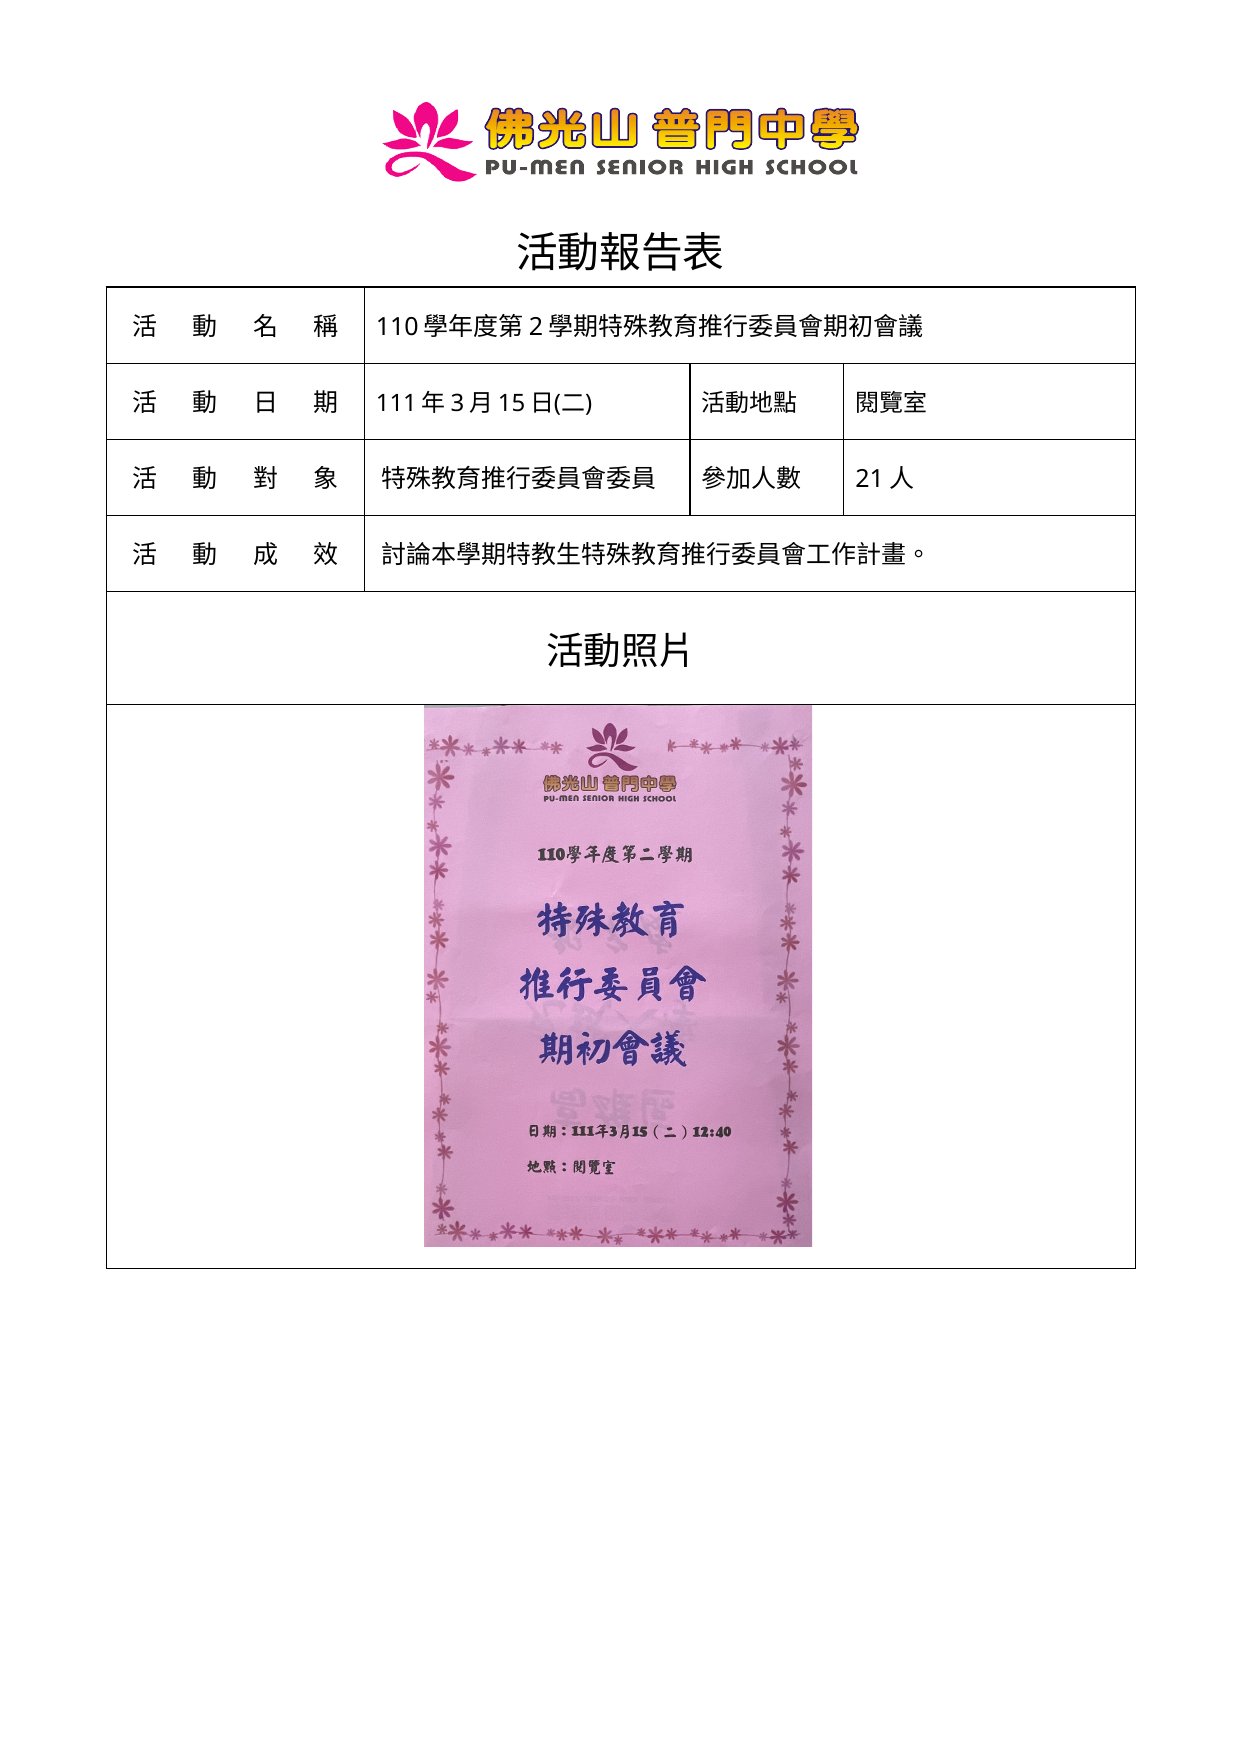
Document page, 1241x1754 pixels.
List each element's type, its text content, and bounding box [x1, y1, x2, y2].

table_cell 討論本學期特教生特殊教育推行委員會工作計畫。 [365, 516, 1135, 591]
table_cell 閱覽室 [844, 364, 1135, 438]
table_cell 活動成效 [107, 516, 364, 591]
table_cell 21人 [844, 440, 1135, 514]
table_cell 111年3月15日(二) [365, 364, 689, 438]
table_header 110學年度第2學期特殊教育推行委員會期初會議 [365, 288, 1135, 362]
picture [378, 98, 862, 185]
table_cell 活動對象 [107, 440, 364, 514]
text 活動報告表 [118, 211, 1122, 286]
table_cell 特殊教育推行委員會委員 [365, 440, 689, 514]
table_cell 活動地點 [691, 364, 843, 438]
picture [424, 705, 813, 1247]
table_cell 參加人數 [691, 440, 843, 514]
table_cell [107, 705, 1135, 1268]
table_cell 活動日期 [107, 364, 364, 438]
table_cell 活動照片 [107, 592, 1135, 704]
table_header 活動名稱 [107, 288, 364, 362]
